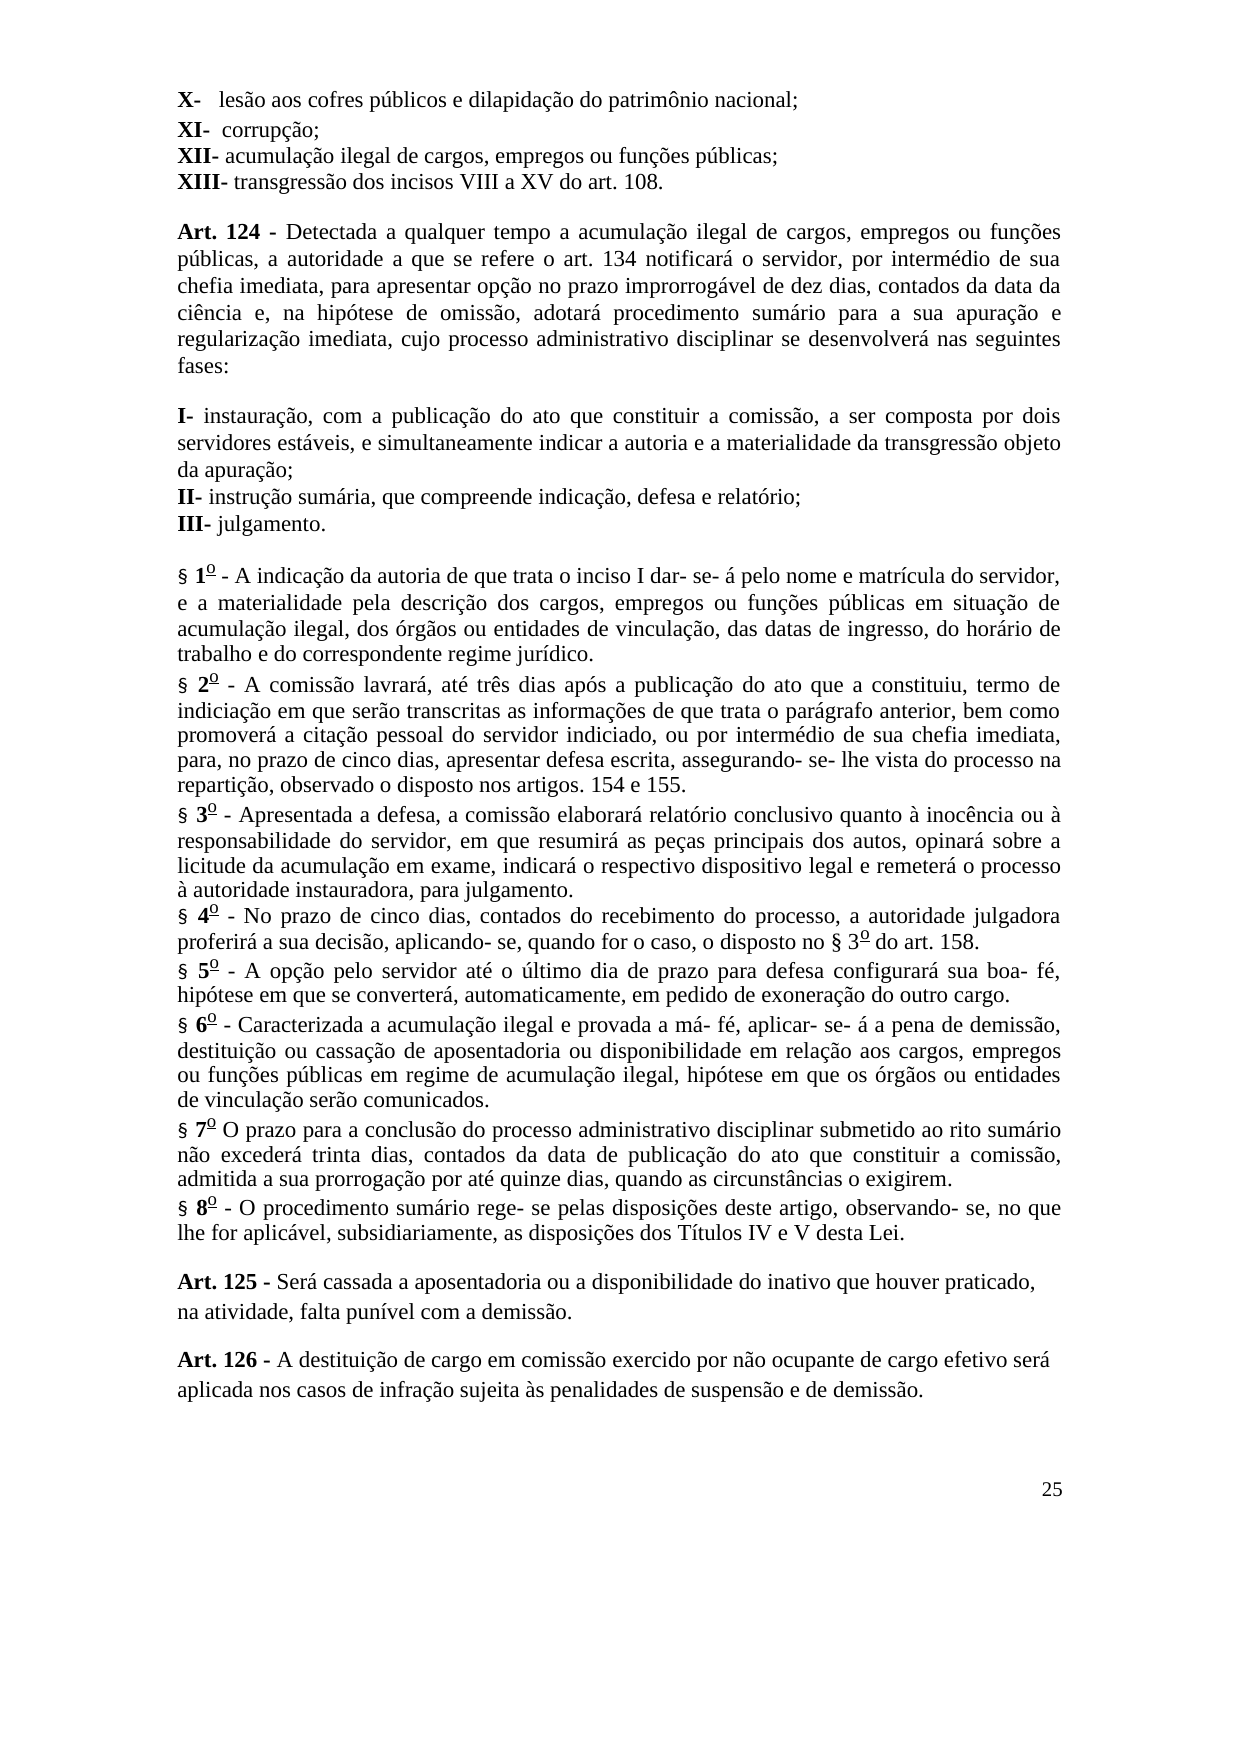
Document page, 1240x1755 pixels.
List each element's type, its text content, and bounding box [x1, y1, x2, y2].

text XI- corrupção; [177, 116, 1064, 142]
text I- instauração, com a publicação do ato que constituir a comissão, a ser composta por dois servidores estáveis, e simultaneamente indicar a autoria e a materialidade da transgressão objeto da apuração; [177, 402, 1062, 482]
text XII- acumulação ilegal de cargos, empregos ou funções públicas; [177, 142, 1064, 168]
list 6o - Caracterizada a acumulação ilegal e provada a má- fé, aplicar- se- á a pena de demissão, destituição ou cassação de aposentadoria ou disponibilidade em relação aos cargos, empregos ou funções públicas em regime de acumulação ilegal, hipótese em que os órgãos ou entidades de vinculação serão comunicados. [177, 1008, 1062, 1112]
list 7o O prazo para a conclusão do processo administrativo disciplinar submetido ao rito sumário não excederá trinta dias, contados da data de publicação do ato que constituir a comissão, admitida a sua prorrogação por até quinze dias, quando as circunstâncias o exigirem. [177, 1113, 1062, 1191]
list 8o - O procedimento sumário rege- se pelas disposições deste artigo, observando- se, no que lhe for aplicável, subsidiariamente, as disposições dos Títulos IV e V desta Lei. [177, 1192, 1062, 1245]
list 3o - Apresentada a defesa, a comissão elaborará relatório conclusivo quanto à inocência ou à responsabilidade do servidor, em que resumirá as peças principais dos autos, opinará sobre a licitude da acumulação em exame, indicará o respectivo dispositivo legal e remeterá o processo à autoridade instauradora, para julgamento. [177, 798, 1062, 903]
text Art. 126 - A destituição de cargo em comissão exercido por não ocupante de cargo efetivo será aplicada nos casos de infração sujeita às penalidades de suspensão e de demissão. [177, 1346, 1064, 1403]
text Art. 125 - Será cassada a aposentadoria ou a disponibilidade do inativo que houver praticado, na atividade, falta punível com a demissão. [177, 1268, 1062, 1324]
text II- instrução sumária, que compreende indicação, defesa e relatório; III- julgamento. [177, 483, 825, 537]
text X- lesão aos cofres públicos e dilapidação do patrimônio nacional; [177, 86, 1064, 113]
text XIII- transgressão dos incisos VIII a XV do art. 108. [177, 168, 1064, 195]
list 5o - A opção pelo servidor até o último dia de prazo para defesa configurará sua boa- fé, hipótese em que se converterá, automaticamente, em pedido de exoneração do outro cargo. [177, 955, 1062, 1008]
list 4o - No prazo de cinco dias, contados do recebimento do processo, a autoridade julgadora proferirá a sua decisão, aplicando- se, quando for o caso, o disposto no § 3o do art. 158. [177, 903, 1062, 955]
text 25 [1042, 1477, 1064, 1501]
list 2o - A comissão lavrará, até três dias após a publicação do ato que a constituiu, termo de indiciação em que serão transcritas as informações de que trata o parágrafo anterior, bem como promoverá a citação pessoal do servidor indiciado, ou por intermédio de sua chefia imediata, para, no prazo de cinco dias, apresentar defesa escrita, assegurando- se- lhe vista do processo na repartição, observado o disposto nos artigos. 154 e 155. [177, 667, 1062, 797]
text Art. 124 - Detectada a qualquer tempo a acumulação ilegal de cargos, empregos ou funções públicas, a autoridade a que se refere o art. 134 notificará o servidor, por intermédio de sua chefia imediata, para apresentar opção no prazo improrrogável de dez dias, contados da data da ciência e, na hipótese de omissão, adotará procedimento sumário para a sua apuração e regularização imediata, cujo processo administrativo disciplinar se desenvolverá nas seguintes fases: [177, 218, 1062, 379]
list 1o - A indicação da autoria de que trata o inciso I dar- se- á pelo nome e matrícula do servidor, e a materialidade pela descrição dos cargos, empregos ou funções públicas em situação de acumulação ilegal, dos órgãos ou entidades de vinculação, das datas de ingresso, do horário de trabalho e do correspondente regime jurídico. [177, 557, 1062, 667]
